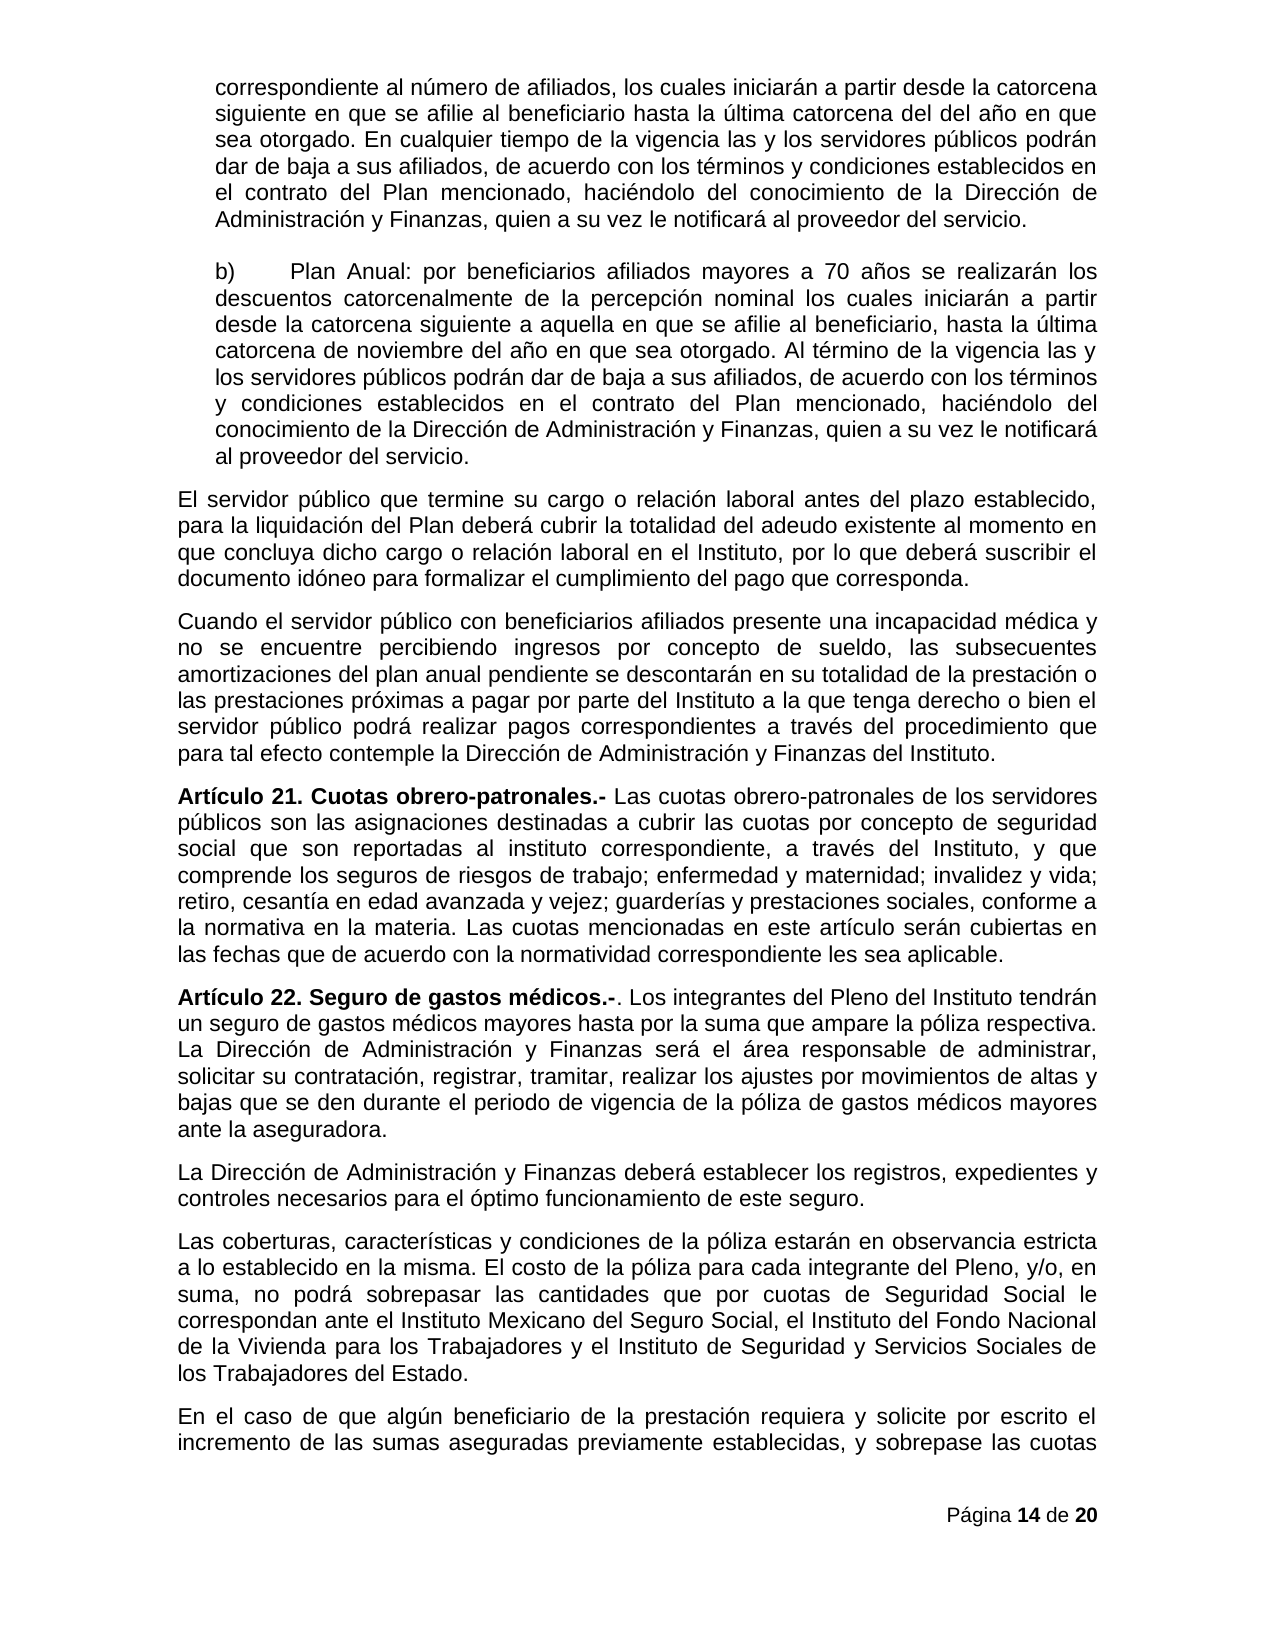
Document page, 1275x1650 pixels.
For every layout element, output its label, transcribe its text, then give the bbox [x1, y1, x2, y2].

text Cuando el servidor público con beneficiarios afiliados presente una incapacidad médica y no se encuentre percibiendo ingresos por concepto de sueldo, las subsecuentes amortizaciones del plan anual pendiente se descontarán en su totalidad de la prestación o las prestaciones próximas a pagar por parte del Instituto a la que tenga derecho o bien el servidor público podrá realizar pagos correspondientes a través del procedimiento que para tal efecto contemple la Dirección de Administración y Finanzas del Instituto. [177, 608, 1098, 766]
text Artículo 22. Seguro de gastos médicos.-. Los integrantes del Pleno del Instituto tendrán un seguro de gastos médicos mayores hasta por la suma que ampare la póliza respectiva. La Dirección de Administración y Finanzas será el área responsable de administrar, solicitar su contratación, registrar, tramitar, realizar los ajustes por movimientos de altas y bajas que se den durante el periodo de vigencia de la póliza de gastos médicos mayores ante la aseguradora. [177, 984, 1098, 1142]
text El servidor público que termine su cargo o relación laboral antes del plazo establecido, para la liquidación del Plan deberá cubrir la totalidad del adeudo existente al momento en que concluya dicho cargo o relación laboral en el Instituto, por lo que deberá suscribir el documento idóneo para formalizar el cumplimiento del pago que corresponda. [177, 486, 1098, 591]
text En el caso de que algún beneficiario de la prestación requiera y solicite por escrito el incremento de las sumas aseguradas previamente establecidas, y sobrepase las cuotas [177, 1403, 1098, 1455]
list Plan Anual: por beneficiarios afiliados mayores a 70 años se realizarán los descuentos catorcenalmente de la percepción nominal los cuales iniciarán a partir desde la catorcena siguiente a aquella en que se afilie al beneficiario, hasta la última catorcena de noviembre del año en que sea otorgado. Al término de la vigencia las y los servidores públicos podrán dar de baja a sus afiliados, de acuerdo con los términos y condiciones establecidos en el contrato del Plan mencionado, haciéndolo del conocimiento de la Dirección de Administración y Finanzas, quien a su vez le notificará al proveedor del servicio. [215, 258, 1098, 469]
text Las coberturas, características y condiciones de la póliza estarán en observancia estricta a lo establecido en la misma. El costo de la póliza para cada integrante del Pleno, y/o, en suma, no podrá sobrepasar las cantidades que por cuotas de Seguridad Social le correspondan ante el Instituto Mexicano del Seguro Social, el Instituto del Fondo Nacional de la Vivienda para los Trabajadores y el Instituto de Seguridad y Servicios Sociales de los Trabajadores del Estado. [177, 1228, 1098, 1386]
list correspondiente al número de afiliados, los cuales iniciarán a partir desde la catorcena siguiente en que se afilie al beneficiario hasta la última catorcena del del año en que sea otorgado. En cualquier tiempo de la vigencia las y los servidores públicos podrán dar de baja a sus afiliados, de acuerdo con los términos y condiciones establecidos en el contrato del Plan mencionado, haciéndolo del conocimiento de la Dirección de Administración y Finanzas, quien a su vez le notificará al proveedor del servicio. [215, 74, 1098, 232]
text La Dirección de Administración y Finanzas deberá establecer los registros, expedientes y controles necesarios para el óptimo funcionamiento de este seguro. [177, 1158, 1098, 1211]
text Artículo 21. Cuotas obrero-patronales.- Las cuotas obrero-patronales de los servidores públicos son las asignaciones destinadas a cubrir las cuotas por concepto de seguridad social que son reportadas al instituto correspondiente, a través del Instituto, y que comprende los seguros de riesgos de trabajo; enfermedad y maternidad; invalidez y vida; retiro, cesantía en edad avanzada y vejez; guarderías y prestaciones sociales, conforme a la normativa en la materia. Las cuotas mencionadas en este artículo serán cubiertas en las fechas que de acuerdo con la normatividad correspondiente les sea aplicable. [177, 783, 1098, 967]
